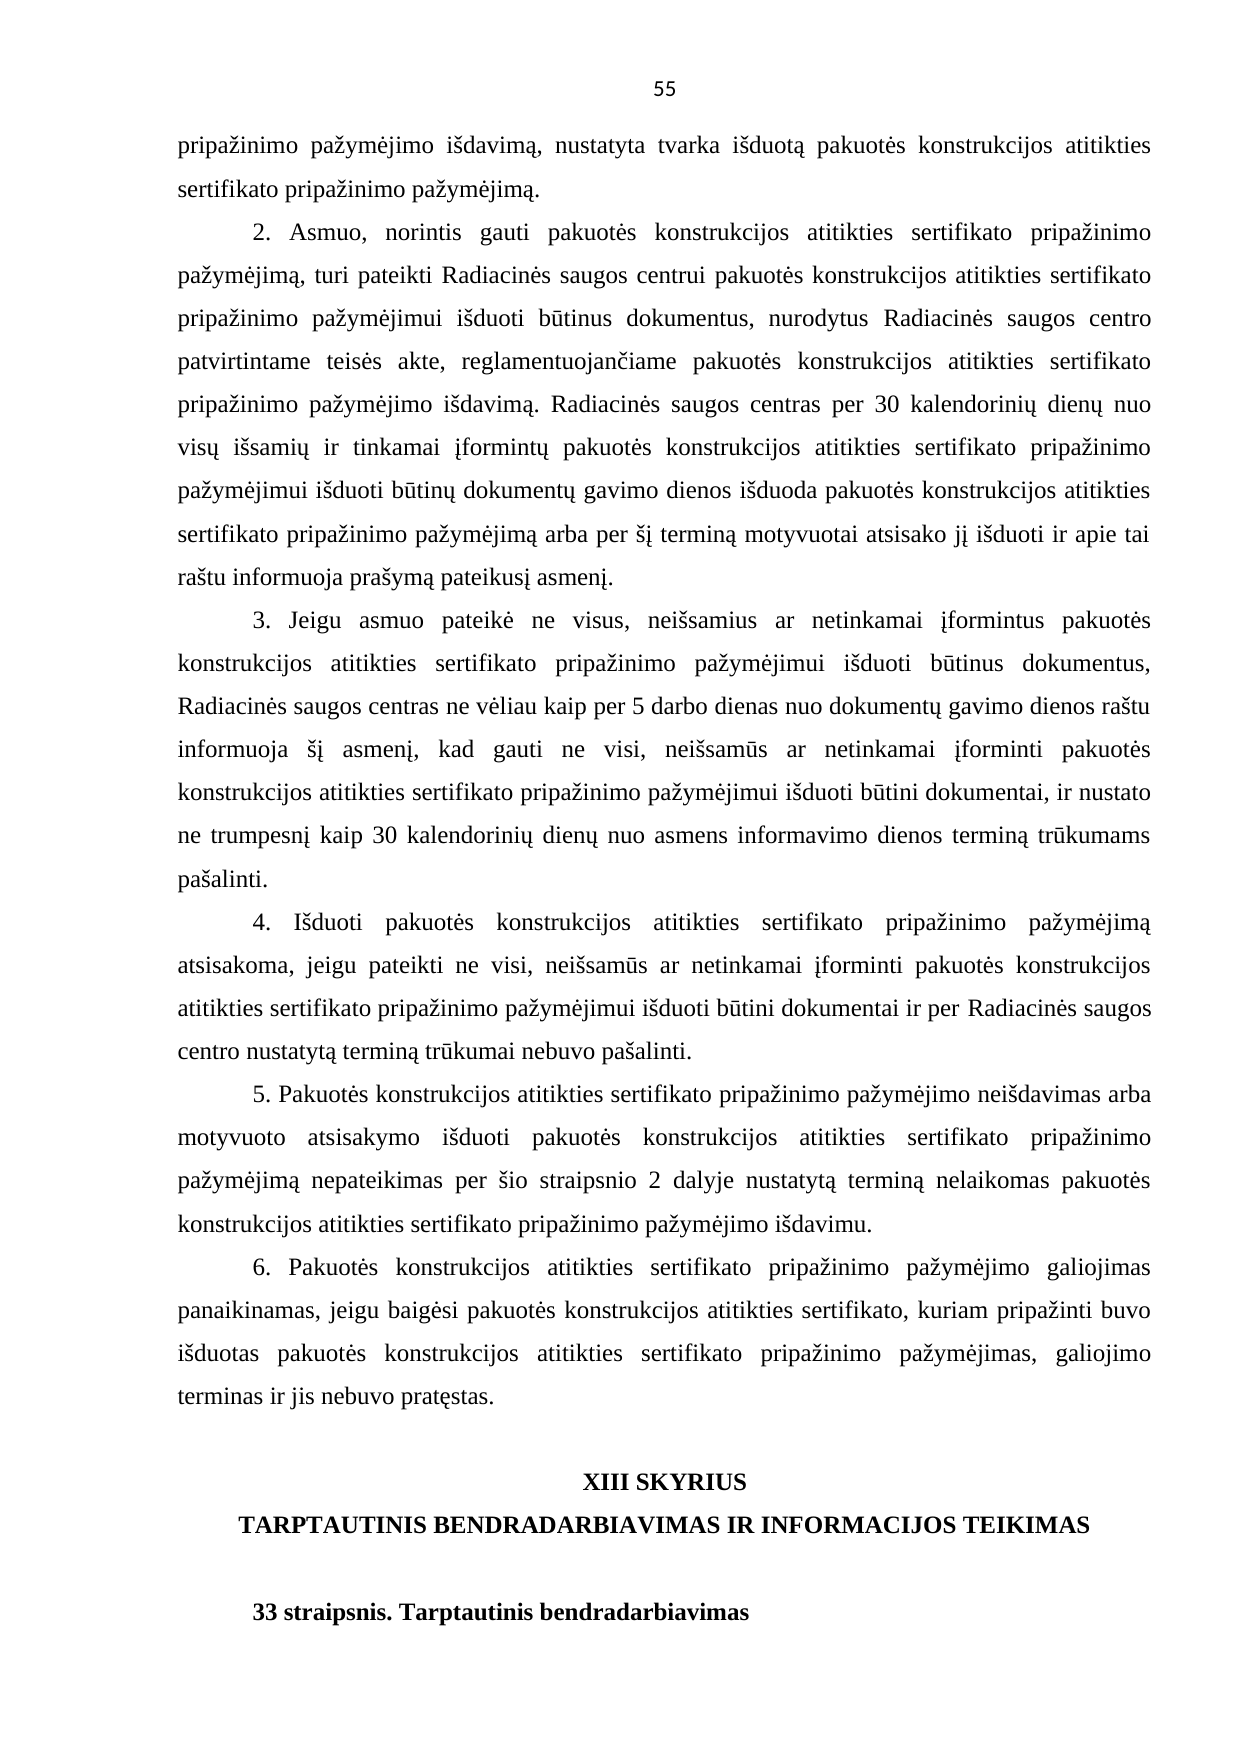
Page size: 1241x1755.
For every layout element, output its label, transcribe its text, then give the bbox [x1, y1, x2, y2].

text 2. Asmuo, norintis gauti pakuotės konstrukcijos atitikties sertifikato pripažinimo pažymėjimą, turi pateikti Radiacinės saugos centrui pakuotės konstrukcijos atitikties sertifikato pripažinimo pažymėjimui išduoti būtinus dokumentus, nurodytus Radiacinės saugos centro patvirtintame teisės akte, reglamentuojančiame pakuotės konstrukcijos atitikties sertifikato pripažinimo pažymėjimo išdavimą. Radiacinės saugos centras per 30 kalendorinių dienų nuo visų išsamių ir tinkamai įformintų pakuotės konstrukcijos atitikties sertifikato pripažinimo pažymėjimui išduoti būtinų dokumentų gavimo dienos išduoda pakuotės konstrukcijos atitikties sertifikato pripažinimo pažymėjimą arba per šį terminą motyvuotai atsisako jį išduoti ir apie tai raštu informuoja prašymą pateikusį asmenį. [177, 217, 1152, 591]
text 33 straipsnis. Tarptautinis bendradarbiavimas [177, 1597, 1152, 1626]
text TARPTAUTINIS BENDRADARBIAVIMAS IR INFORMACIJOS TEIKIMAS [177, 1511, 1152, 1539]
text pripažinimo pažymėjimo išdavimą, nustatyta tvarka išduotą pakuotės konstrukcijos atitikties sertifikato pripažinimo pažymėjimą. [177, 131, 1152, 202]
text XIII SKYRIUS [177, 1467, 1152, 1496]
text 5. Pakuotės konstrukcijos atitikties sertifikato pripažinimo pažymėjimo neišdavimas arba motyvuoto atsisakymo išduoti pakuotės konstrukcijos atitikties sertifikato pripažinimo pažymėjimą nepateikimas per šio straipsnio 2 dalyje nustatytą terminą nelaikomas pakuotės konstrukcijos atitikties sertifikato pripažinimo pažymėjimo išdavimu. [177, 1079, 1152, 1237]
text 3. Jeigu asmuo pateikė ne visus, neišsamius ar netinkamai įformintus pakuotės konstrukcijos atitikties sertifikato pripažinimo pažymėjimui išduoti būtinus dokumentus, Radiacinės saugos centras ne vėliau kaip per 5 darbo dienas nuo dokumentų gavimo dienos raštu informuoja šį asmenį, kad gauti ne visi, neišsamūs ar netinkamai įforminti pakuotės konstrukcijos atitikties sertifikato pripažinimo pažymėjimui išduoti būtini dokumentai, ir nustato ne trumpesnį kaip 30 kalendorinių dienų nuo asmens informavimo dienos terminą trūkumams pašalinti. [177, 605, 1152, 892]
text 4. Išduoti pakuotės konstrukcijos atitikties sertifikato pripažinimo pažymėjimą atsisakoma, jeigu pateikti ne visi, neišsamūs ar netinkamai įforminti pakuotės konstrukcijos atitikties sertifikato pripažinimo pažymėjimui išduoti būtini dokumentai ir per Radiacinės saugos centro nustatytą terminą trūkumai nebuvo pašalinti. [177, 907, 1152, 1065]
text 6. Pakuotės konstrukcijos atitikties sertifikato pripažinimo pažymėjimo galiojimas panaikinamas, jeigu baigėsi pakuotės konstrukcijos atitikties sertifikato, kuriam pripažinti buvo išduotas pakuotės konstrukcijos atitikties sertifikato pripažinimo pažymėjimas, galiojimo terminas ir jis nebuvo pratęstas. [177, 1252, 1152, 1410]
